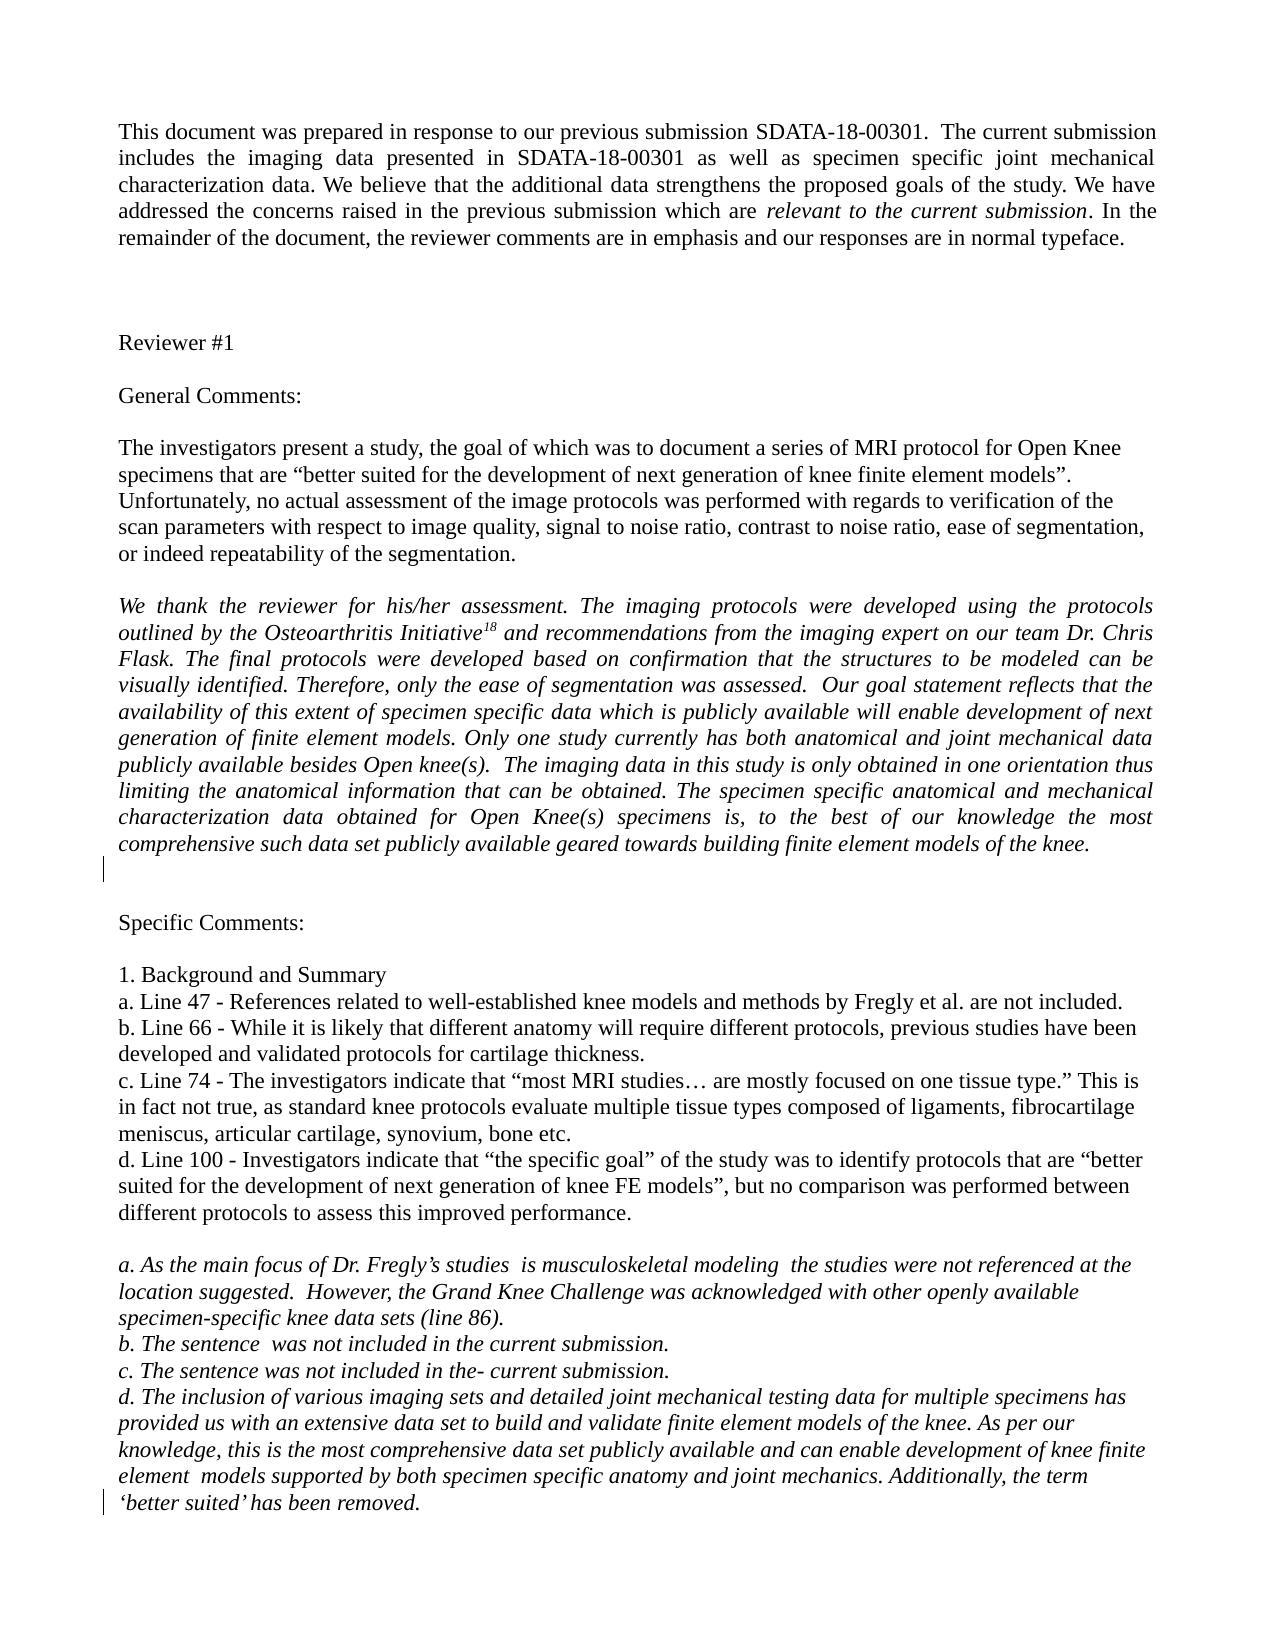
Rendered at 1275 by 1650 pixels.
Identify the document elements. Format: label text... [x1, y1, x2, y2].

text This document was prepared in response to our previous submission SDATA-18-00301. The current submission includes the imaging data presented in SDATA-18-00301 as well as specimen specific joint mechanical characterization data. We believe that the additional data strengthens the proposed goals of the study. We have addressed the concerns raised in the previous submission which are relevant to the current submission. In the remainder of the document, the reviewer comments are in emphasis and our responses are in normal typeface. [118, 118, 1157, 250]
text Specific Comments: 1. Background and Summary a. Line 47 - References related to well-established knee models and methods by Fregly et al. are not included. b. Line 66 - While it is likely that different anatomy will require different protocols, previous studies have been developed and validated protocols for cartilage thickness. c. Line 74 - The investigators indicate that “most MRI studies… are mostly focused on one tissue type.” This is in fact not true, as standard knee protocols evaluate multiple tissue types composed of ligaments, fibrocartilage meniscus, articular cartilage, synovium, bone etc. d. Line 100 - Investigators indicate that “the specific goal” of the study was to identify protocols that are “better suited for the development of next generation of knee FE models”, but no comparison was performed between different protocols to assess this improved performance. [118, 882, 1157, 1225]
text We thank the reviewer for his/her assessment. The imaging protocols were developed using the protocols outlined by the Osteoarthritis Initiative18 and recommendations from the imaging expert on our team Dr. Chris Flask. The final protocols were developed based on confirmation that the structures to be modeled can be visually identified. Therefore, only the ease of segmentation was assessed. Our goal statement reflects that the availability of this extent of specimen specific data which is publicly available will enable development of next generation of finite element models. Only one study currently has both anatomical and joint mechanical data publicly available besides Open knee(s). The imaging data in this study is only obtained in one orientation thus limiting the anatomical information that can be obtained. The specimen specific anatomical and mechanical characterization data obtained for Open Knee(s) specimens is, to the best of our knowledge the most comprehensive such data set publicly available geared towards building finite element models of the knee. [118, 592, 1157, 856]
text b. The sentence was not included in the current submission. [118, 1330, 1157, 1357]
text d. The inclusion of various imaging sets and detailed joint mechanical testing data for multiple specimens has provided us with an extensive data set to build and validate finite element models of the knee. As per our knowledge, this is the most comprehensive data set publicly available and can enable development of knee finite element models supported by both specimen specific anatomy and joint mechanics. Additionally, the term ‘better suited’ has been removed. [118, 1383, 1157, 1515]
text Reviewer #1 General Comments: The investigators present a study, the goal of which was to document a series of MRI protocol for Open Knee specimens that are “better suited for the development of next generation of knee finite element models”. Unfortunately, no actual assessment of the image protocols was performed with regards to verification of the scan parameters with respect to image quality, signal to noise ratio, contrast to noise ratio, ease of segmentation, or indeed repeatability of the segmentation. [118, 329, 1157, 566]
text c. The sentence was not included in the- current submission. [118, 1357, 1157, 1383]
text a. As the main focus of Dr. Fregly’s studies is musculoskeletal modeling the studies were not referenced at the location suggested. However, the Grand Knee Challenge was acknowledged with other openly available specimen-specific knee data sets (line 86). [118, 1251, 1157, 1330]
